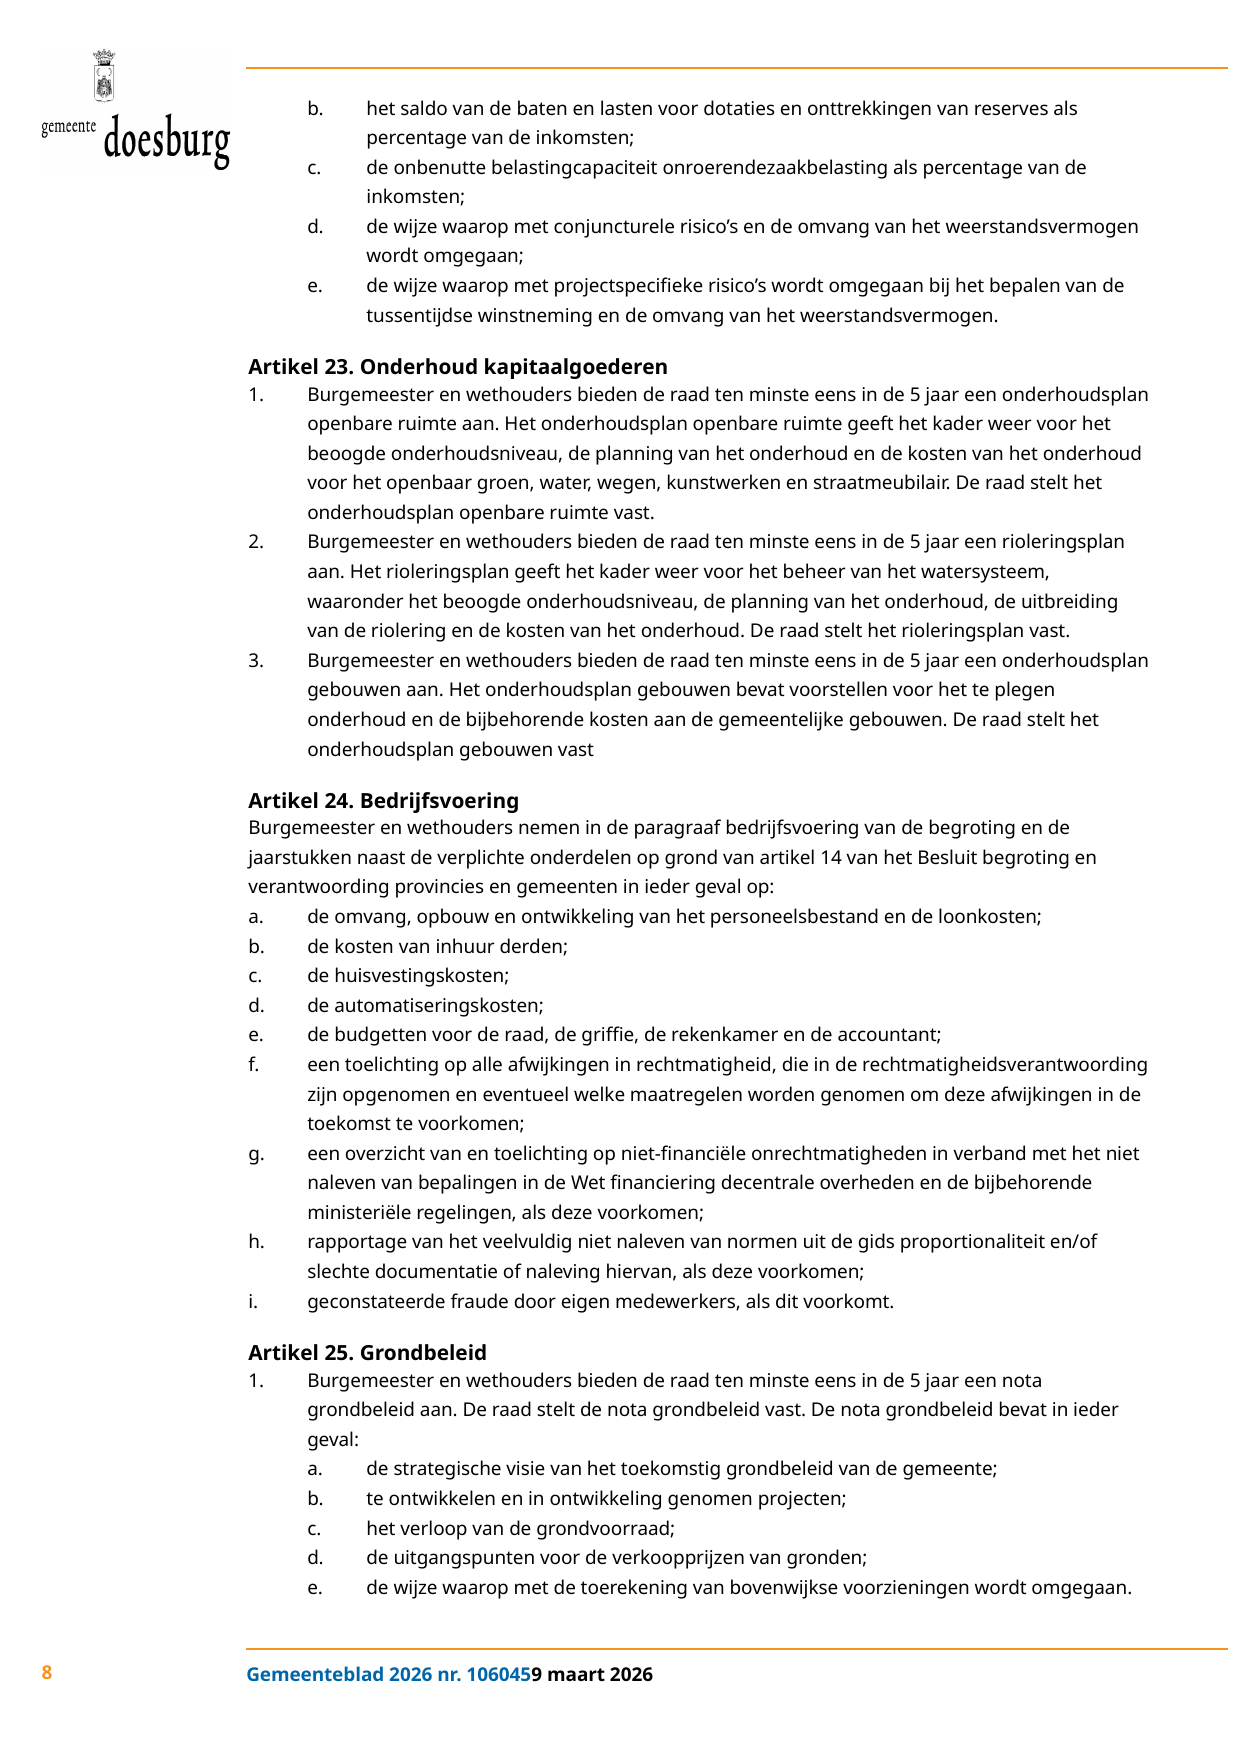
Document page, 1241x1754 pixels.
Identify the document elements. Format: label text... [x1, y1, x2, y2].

list Burgemeester en wethouders bieden de raad ten minste eens in de 5 jaar een rioleringsplan aan. Het rioleringsplan geeft het kader weer voor het beheer van het watersysteem, waaronder het beoogde onderhoudsniveau, de planning van het onderhoud, de uitbreiding van de riolering en de kosten van het onderhoud. De raad stelt het rioleringsplan vast. [248, 529, 1152, 643]
list de uitgangspunten voor de verkoopprijzen van gronden; [307, 1544, 1152, 1570]
list de huisvestingskosten; [248, 962, 1152, 988]
list de automatiseringskosten; [248, 992, 1152, 1018]
list Burgemeester en wethouders bieden de raad ten minste eens in de 5 jaar een onderhoudsplan gebouwen aan. Het onderhoudsplan gebouwen bevat voorstellen voor het te plegen onderhoud en de bijbehorende kosten aan de gemeentelijke gebouwen. De raad stelt het onderhoudsplan gebouwen vast [248, 647, 1152, 761]
list Burgemeester en wethouders bieden de raad ten minste eens in de 5 jaar een nota grondbeleid aan. De raad stelt de nota grondbeleid vast. De nota grondbeleid bevat in ieder geval: [248, 1367, 1152, 1452]
list de wijze waarop met projectspecifieke risico’s wordt omgegaan bij het bepalen van de tussentijdse winstneming en de omvang van het weerstandsvermogen. [307, 272, 1152, 328]
list een overzicht van en toelichting op niet-financiële onrechtmatigheden in verband met het niet naleven van bepalingen in de Wet financiering decentrale overheden en de bijbehorende ministeriële regelingen, als deze voorkomen; [248, 1140, 1152, 1225]
list de strategische visie van het toekomstig grondbeleid van de gemeente; [307, 1456, 1152, 1481]
picture [41, 47, 231, 172]
list rapportage van het veelvuldig niet naleven van normen uit de gids proportionaliteit en/of slechte documentatie of naleving hiervan, als deze voorkomen; [248, 1229, 1152, 1284]
list de wijze waarop met conjuncturele risico’s en de omvang van het weerstandsvermogen wordt omgegaan; [307, 213, 1152, 268]
list de wijze waarop met de toerekening van bovenwijkse voorzieningen wordt omgegaan. [307, 1574, 1152, 1599]
list het saldo van de baten en lasten voor dotaties en onttrekkingen van reserves als percentage van de inkomsten; [307, 95, 1152, 150]
list te ontwikkelen en in ontwikkeling genomen projecten; [307, 1485, 1152, 1511]
text Artikel 23. Onderhoud kapitaalgoederen [248, 352, 1152, 381]
text Burgemeester en wethouders nemen in de paragraaf bedrijfsvoering van de begroting en de jaarstukken naast de verplichte onderdelen op grond van artikel 14 van het Besluit begroting en verantwoording provincies en gemeenten in ieder geval op: [248, 814, 1152, 899]
list een toelichting op alle afwijkingen in rechtmatigheid, die in de rechtmatigheidsverantwoording zijn opgenomen en eventueel welke maatregelen worden genomen om deze afwijkingen in de toekomst te voorkomen; [248, 1051, 1152, 1136]
list de kosten van inhuur derden; [248, 933, 1152, 959]
list de omvang, opbouw en ontwikkeling van het personeelsbestand en de loonkosten; [248, 903, 1152, 929]
list geconstateerde fraude door eigen medewerkers, als dit voorkomt. [248, 1288, 1152, 1314]
list Burgemeester en wethouders bieden de raad ten minste eens in de 5 jaar een onderhoudsplan openbare ruimte aan. Het onderhoudsplan openbare ruimte geeft het kader weer voor het beoogde onderhoudsniveau, de planning van het onderhoud en de kosten van het onderhoud voor het openbaar groen, water, wegen, kunstwerken en straatmeubilair. De raad stelt het onderhoudsplan openbare ruimte vast. [248, 381, 1152, 525]
text Artikel 25. Grondbeleid [248, 1338, 1152, 1367]
list het verloop van de grondvoorraad; [307, 1515, 1152, 1540]
text Artikel 24. Bedrijfsvoering [248, 786, 1152, 814]
list de onbenutte belastingcapaciteit onroerendezaakbelasting als percentage van de inkomsten; [307, 154, 1152, 209]
list de budgetten voor de raad, de griffie, de rekenkamer en de accountant; [248, 1022, 1152, 1047]
